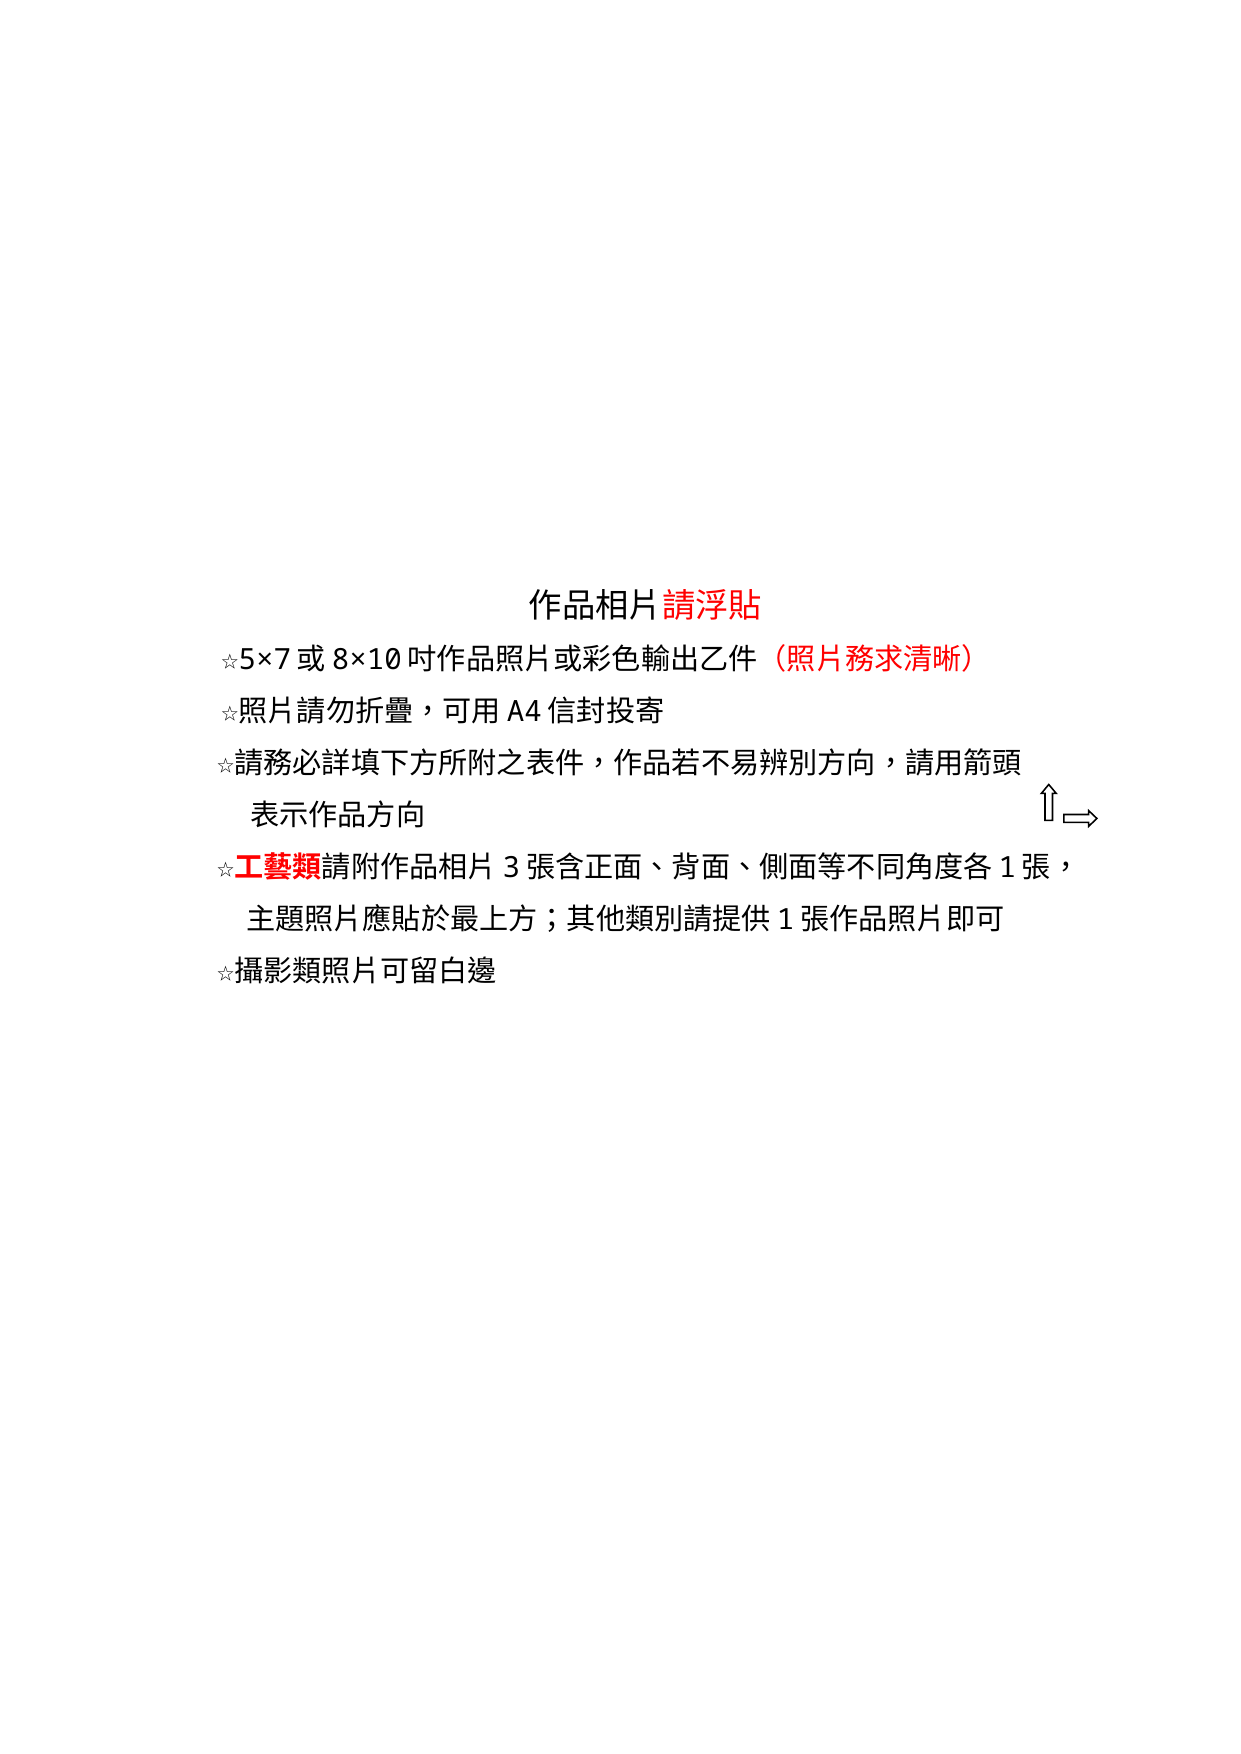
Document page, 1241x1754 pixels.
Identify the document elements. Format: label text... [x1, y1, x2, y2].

text ☆5×7或8×10吋作品照片或彩色輸出乙件（照片務求清晰） [192, 627, 1099, 679]
text ☆照片請勿折疊，可用A4信封投寄 [192, 679, 1099, 732]
text ☆工藝類請附作品相片3張含正面、背面、側面等不同角度各1張，主題照片應貼於最上方；其他類別請提供1張作品照片即可 [217, 836, 1099, 940]
text 表示作品方向 [192, 784, 1099, 836]
text ☆請務必詳填下方所附之表件，作品若不易辨別方向，請用箭頭 [217, 732, 1099, 784]
text ☆攝影類照片可留白邊 [217, 940, 1099, 992]
text 作品相片請浮貼 [192, 579, 1099, 627]
